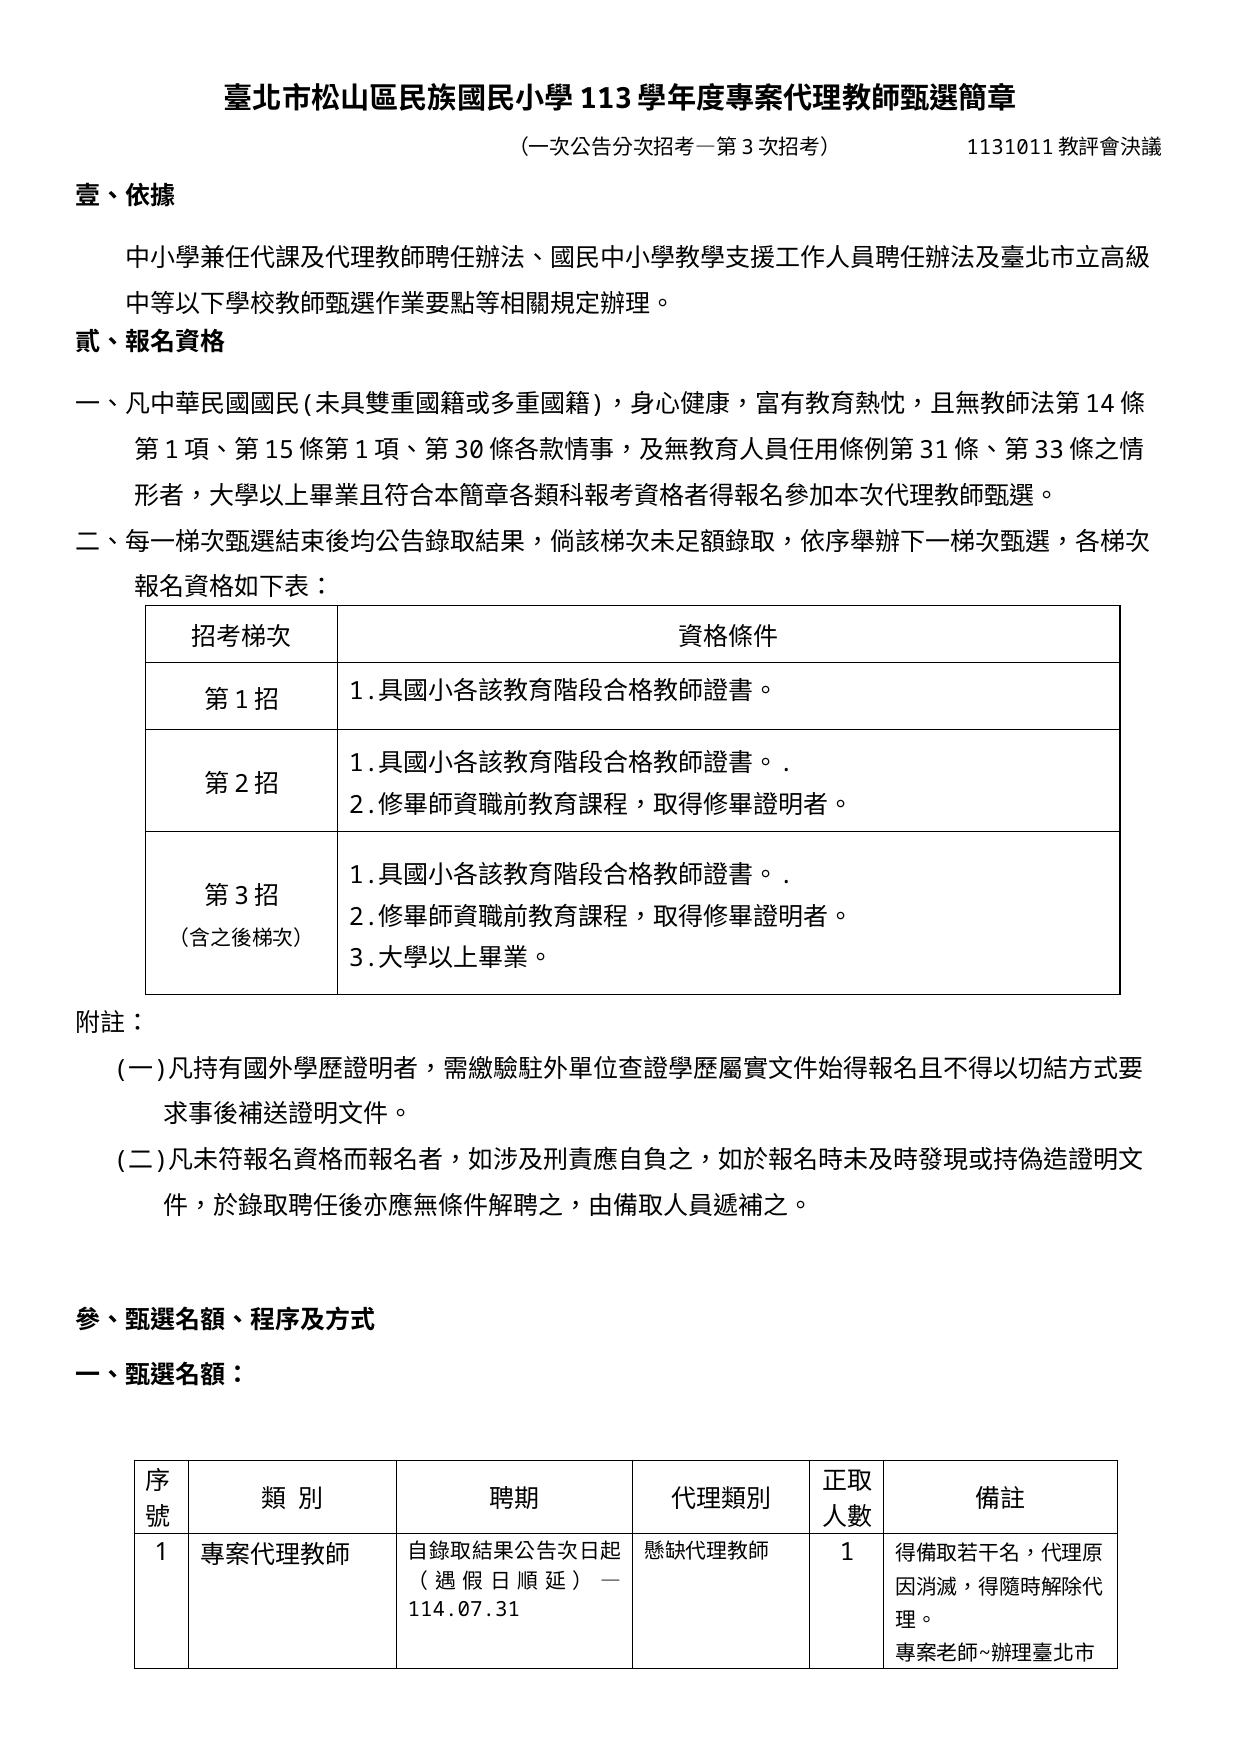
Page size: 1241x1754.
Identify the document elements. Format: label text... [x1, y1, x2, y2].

table_header 聘期 [397, 1461, 632, 1533]
text 附註： [75, 994, 1165, 1040]
table_cell 自錄取結果公告次日起（遇假日順延）—114.07.31 [397, 1534, 632, 1667]
table_cell 1.具國小各該教育階段合格教師證書。. 2.修畢師資職前教育課程，取得修畢證明者。 3.大學以上畢業。 [338, 832, 1119, 993]
text （一次公告分次招考—第3次招考） 1131011教評會決議 [75, 130, 1162, 160]
text (一)凡持有國外學歷證明者，需繳驗駐外單位查證學歷屬實文件始得報名且不得以切結方式要求事後補送證明文件。 [113, 1040, 1165, 1132]
table_header 備註 [884, 1461, 1117, 1533]
table_cell 懸缺代理教師 [633, 1534, 809, 1667]
table_header 正取人數 [810, 1461, 883, 1533]
table_header 資格條件 [338, 606, 1119, 662]
table_header 招考梯次 [146, 606, 337, 662]
text 中小學兼任代課及代理教師聘任辦法、國民中小學教學支援工作人員聘任辦法及臺北市立高級中等以下學校教師甄選作業要點等相關規定辦理。 [125, 230, 1162, 321]
table_cell 1 [135, 1534, 188, 1667]
table_cell 專案代理教師 [189, 1534, 396, 1667]
text 一、凡中華民國國民(未具雙重國籍或多重國籍)，身心健康，富有教育熱忱，且無教師法第14條第1項、第15條第1項、第30條各款情事，及無教育人員任用條例第31條、第33條之情形者，大學以上畢業且符合本簡章各類科報考資格者得報名參加本次代理教師甄選。 [75, 376, 1165, 513]
table_header 序號 [135, 1461, 188, 1533]
table_cell 第1招 [146, 663, 337, 729]
table_header 類 別 [189, 1461, 396, 1533]
table_cell 得備取若干名，代理原因消滅，得隨時解除代理。 專案老師~辦理臺北市 [884, 1534, 1117, 1667]
text (二)凡未符報名資格而報名者，如涉及刑責應自負之，如於報名時未及時發現或持偽造證明文件，於錄取聘任後亦應無條件解聘之，由備取人員遞補之。 [113, 1132, 1165, 1224]
table_cell 1 [810, 1534, 883, 1667]
table_cell 1.具國小各該教育階段合格教師證書。 [338, 663, 1119, 729]
table_cell 第2招 [146, 730, 337, 831]
text 貳、報名資格 [75, 321, 1162, 358]
text 參、甄選名額、程序及方式 [75, 1300, 1162, 1336]
table_cell 第3招 （含之後梯次） [146, 832, 337, 993]
table_header 代理類別 [633, 1461, 809, 1533]
table_cell 1.具國小各該教育階段合格教師證書。. 2.修畢師資職前教育課程，取得修畢證明者。 [338, 730, 1119, 831]
text 臺北市松山區民族國民小學113學年度專案代理教師甄選簡章 [75, 75, 1165, 117]
text 二、每一梯次甄選結束後均公告錄取結果，倘該梯次未足額錄取，依序舉辦下一梯次甄選，各梯次報名資格如下表： [75, 513, 1165, 605]
text 一、甄選名額： [75, 1354, 1165, 1390]
text 壹、依據 [75, 175, 1162, 212]
